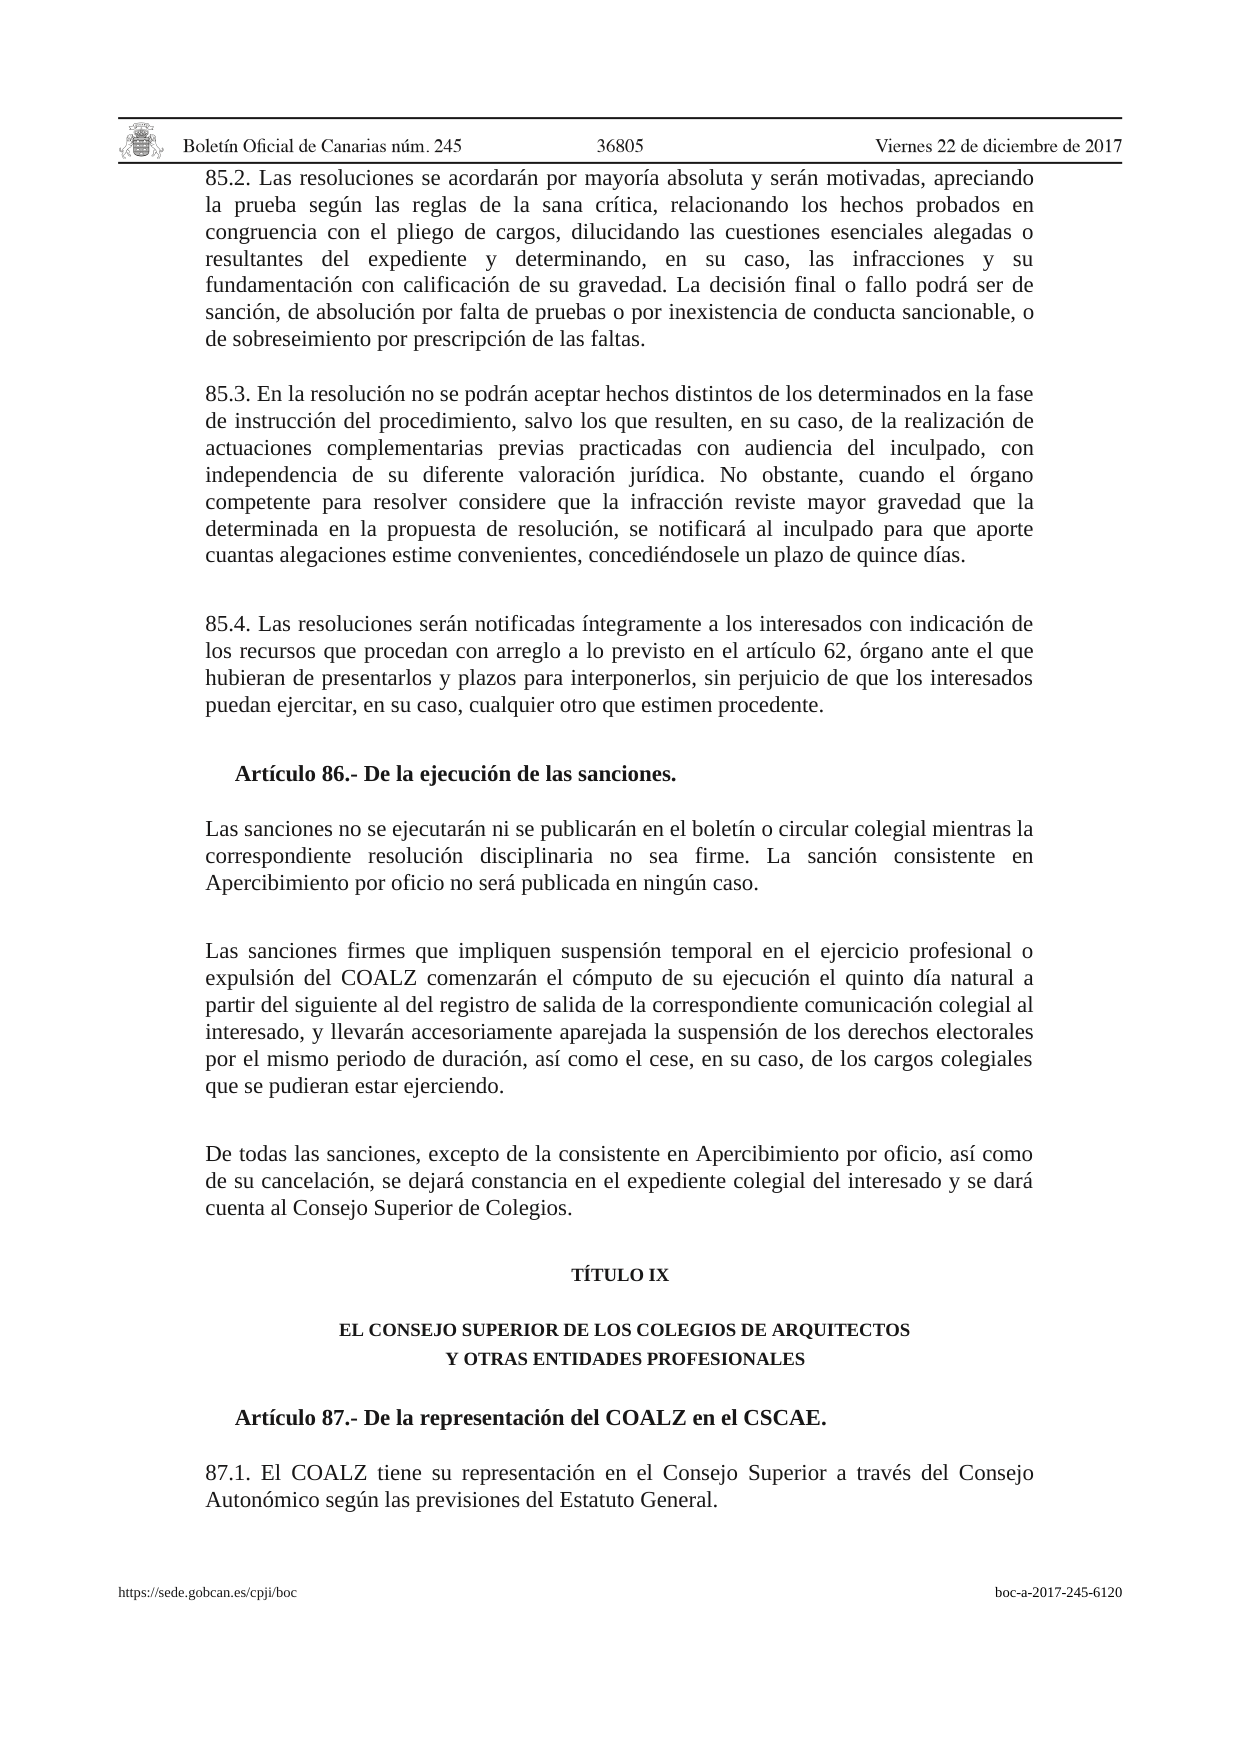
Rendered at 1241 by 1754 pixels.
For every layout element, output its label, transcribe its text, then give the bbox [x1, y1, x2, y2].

text EL CONSEJO SUPERIOR DE LOS COLEGIOS DE ARQUITECTOS Y OTRAS ENTIDADES PROFESIONALES [331, 1319, 918, 1369]
text Las sanciones no se ejecutarán ni se publicarán en el boletín o circular colegial mientras la correspondiente resolución disciplinaria no sea firme. La sanción consistente en Apercibimiento por oficio no será publicada en ningún caso. [205, 815, 1035, 895]
text 85.2. Las resoluciones se acordarán por mayoría absoluta y serán motivadas, apreciando la prueba según las reglas de la sana crítica, relacionando los hechos probados en congruencia con el pliego de cargos, dilucidando las cuestiones esenciales alegadas o resultantes del expediente y determinando, en su caso, las infracciones y su fundamentación con calificación de su gravedad. La decisión final o fallo podrá ser de sanción, de absolución por falta de pruebas o por inexistencia de conducta sancionable, o de sobreseimiento por prescripción de las faltas. [205, 164, 1035, 352]
text 85.4. Las resoluciones serán notificadas íntegramente a los interesados con indicación de los recursos que procedan con arreglo a lo previsto en el artículo 62, órgano ante el que hubieran de presentarlos y plazos para interponerlos, sin perjuicio de que los interesados puedan ejercitar, en su caso, cualquier otro que estimen procedente. [205, 610, 1035, 717]
text 85.3. En la resolución no se podrán aceptar hechos distintos de los determinados en la fase de instrucción del procedimiento, salvo los que resulten, en su caso, de la realización de actuaciones complementarias previas practicadas con audiencia del inculpado, con independencia de su diferente valoración jurídica. No obstante, cuando el órgano competente para resolver considere que la infracción reviste mayor gravedad que la determinada en la propuesta de resolución, se notificará al inculpado para que aporte cuantas alegaciones estime convenientes, concediéndosele un plazo de quince días. [205, 380, 1035, 568]
text 87.1. El COALZ tiene su representación en el Consejo Superior a través del Consejo Autonómico según las previsiones del Estatuto General. [205, 1459, 1035, 1512]
text TÍTULO IX [232, 1263, 1008, 1285]
text De todas las sanciones, excepto de la consistente en Apercibimiento por oficio, así como de su cancelación, se dejará constancia en el expediente colegial del interesado y se dará cuenta al Consejo Superior de Colegios. [205, 1141, 1035, 1221]
text [205, 144, 1035, 161]
text Artículo 87.- De la representación del COALZ en el CSCAE. [234, 1404, 1240, 1430]
text Artículo 86.- De la ejecución de las sanciones. [234, 760, 1240, 786]
text Las sanciones firmes que impliquen suspensión temporal en el ejercicio profesional o expulsión del COALZ comenzarán el cómputo de su ejecución el quinto día natural a partir del siguiente al del registro de salida de la correspondiente comunicación colegial al interesado, y llevarán accesoriamente aparejada la suspensión de los derechos electorales por el mismo periodo de duración, así como el cese, en su caso, de los cargos colegiales que se pudieran estar ejerciendo. [205, 938, 1035, 1098]
